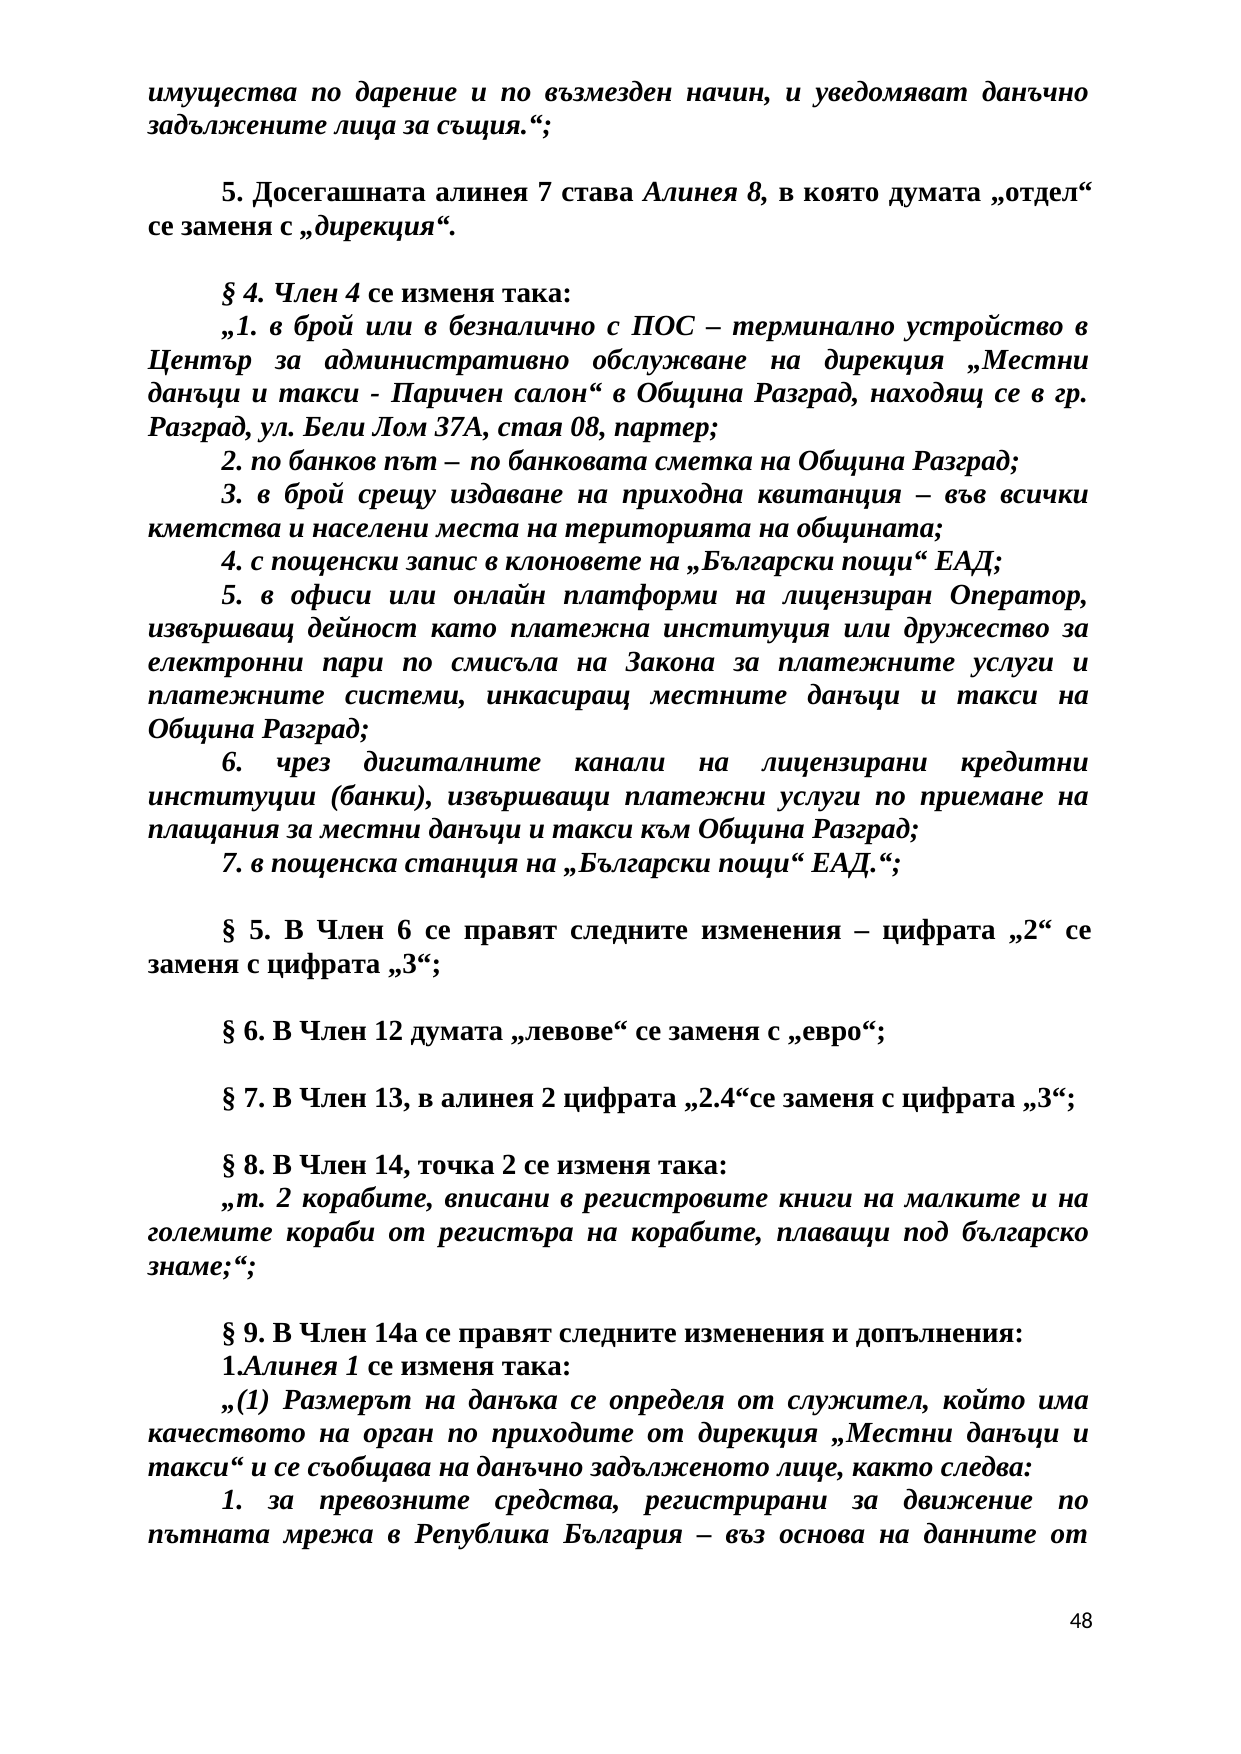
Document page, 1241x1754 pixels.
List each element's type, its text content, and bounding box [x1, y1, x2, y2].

text § 6. В Член 12 думата „левове“ се заменя с „евро“; [148, 1013, 1093, 1046]
text 7. в пощенска станция на „Български пощи“ ЕАД.“; [148, 845, 1093, 879]
text „(1) Размерът на данъка се определя от служител, който има качеството на орган по приходите от дирекция „Местни данъци и такси“ и се съобщава на данъчно задълженото лице, както следва: [148, 1382, 1093, 1482]
text „т. 2 корабите, вписани в регистровите книги на малките и на големите кораби от регистъра на корабите, плаващи под българско знаме;“; [148, 1181, 1093, 1281]
text 3. в брой срещу издаване на приходна квитанция – във всички кметства и населени места на територията на общината; [148, 476, 1093, 543]
text 4. с пощенски запис в клоновете на „Български пощи“ ЕАД; [148, 543, 1093, 577]
text 5. в офиси или онлайн платформи на лицензиран Оператор, извършващ дейност като платежна институция или дружество за електронни пари по смисъла на Закона за платежните услуги и платежните системи, инкасиращ местните данъци и такси на Община Разград; [148, 577, 1093, 744]
text 2. по банков път – по банковата сметка на Община Разград; [148, 443, 1093, 476]
text § 5. В Член 6 се правят следните изменения – цифрата „2“ се заменя с цифрата „3“; [148, 912, 1093, 979]
text 1.Алинея 1 се изменя така: [148, 1348, 1093, 1382]
text 6. чрез дигиталните канали на лицензирани кредитни институции (банки), извършващи платежни услуги по приемане на плащания за местни данъци и такси към Община Разград; [148, 744, 1093, 845]
text „1. в брой или в безналично с ПОС – терминално устройство в Център за административно обслужване на дирекция „Местни данъци и такси - Паричен салон“ в Община Разград, находящ се в гр. Разград, ул. Бели Лом 37А, стая 08, партер; [148, 308, 1093, 443]
text § 7. В Член 13, в алинея 2 цифрата „2.4“се заменя с цифрата „3“; [148, 1080, 1093, 1113]
text § 8. В Член 14, точка 2 се изменя така: [148, 1147, 1093, 1181]
text 1. за превозните средства, регистрирани за движение по пътната мрежа в Република България – въз основа на данните от [148, 1482, 1093, 1549]
text § 9. В Член 14а се правят следните изменения и допълнения: [148, 1315, 1093, 1348]
text имущества по дарение и по възмезден начин, и уведомяват данъчно задължените лица за същия.“; [148, 74, 1093, 141]
text 5. Досегашната алинея 7 става Алинея 8, в която думата „отдел“ се заменя с „дирекция“. [148, 174, 1093, 241]
text § 4. Член 4 се изменя така: [148, 275, 1093, 308]
